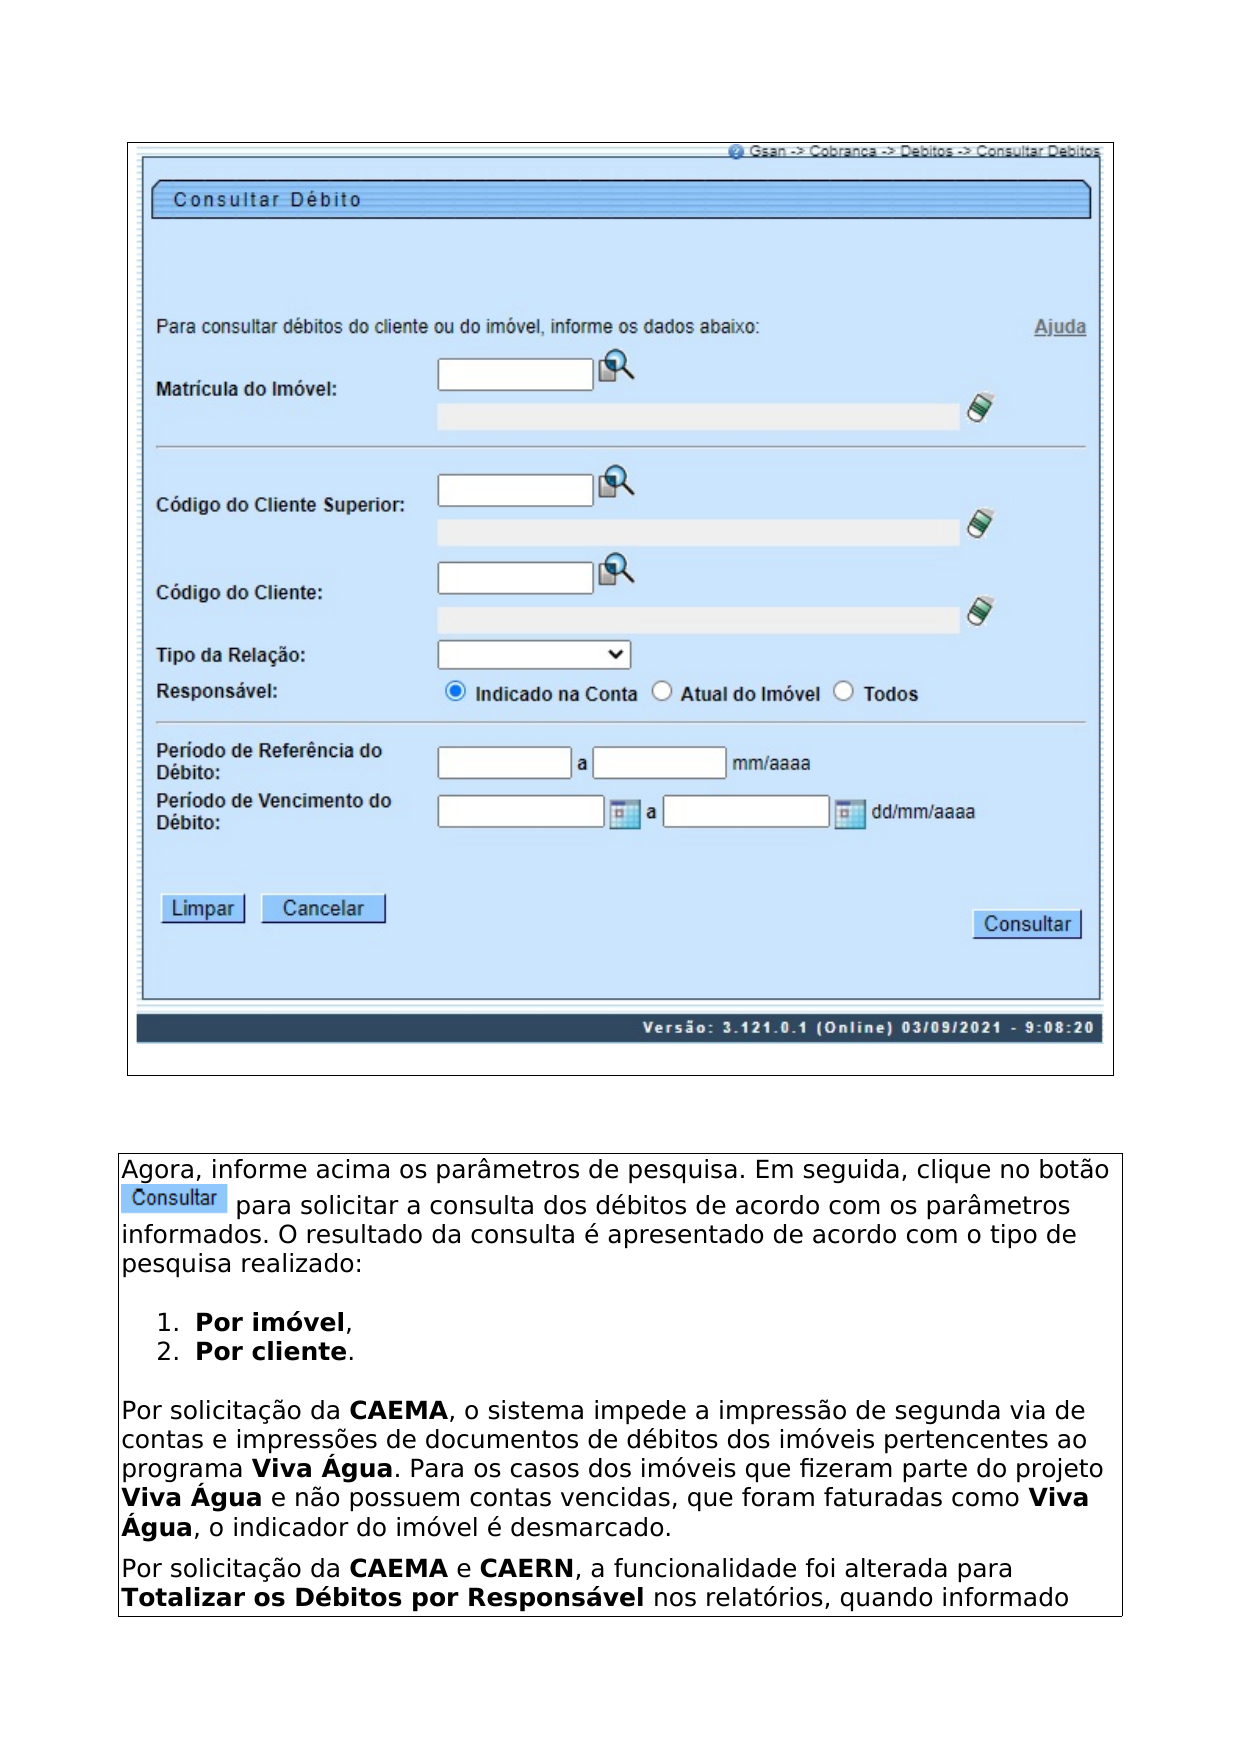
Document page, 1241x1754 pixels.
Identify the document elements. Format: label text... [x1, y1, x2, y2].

picture [136, 144, 1104, 1044]
picture [121, 1184, 228, 1215]
table_header Agora, informe acima os parâmetros de pesquisa. Em seguida, clique no botão para solicitar a consulta dos débitos de acordo com os parâmetros informados. O resultado da consulta é apresentado de acordo com o tipo de pesquisa realizado: Por imóvel, Por cliente. Por solicitação da CAEMA, o sistema impede a impressão de segunda via de contas e impressões de documentos de débitos dos imóveis pertencentes ao programa Viva Água. Para os casos dos imóveis que fizeram parte do projeto Viva Água e não possuem contas vencidas, que foram faturadas como Viva Água, o indicador do imóvel é desmarcado. Por solicitação da CAEMA e CAERN, a funcionalidade foi alterada para Totalizar os Débitos por Responsável nos relatórios, quando informado [119, 1154, 1122, 1616]
table_header [128, 143, 1113, 1075]
